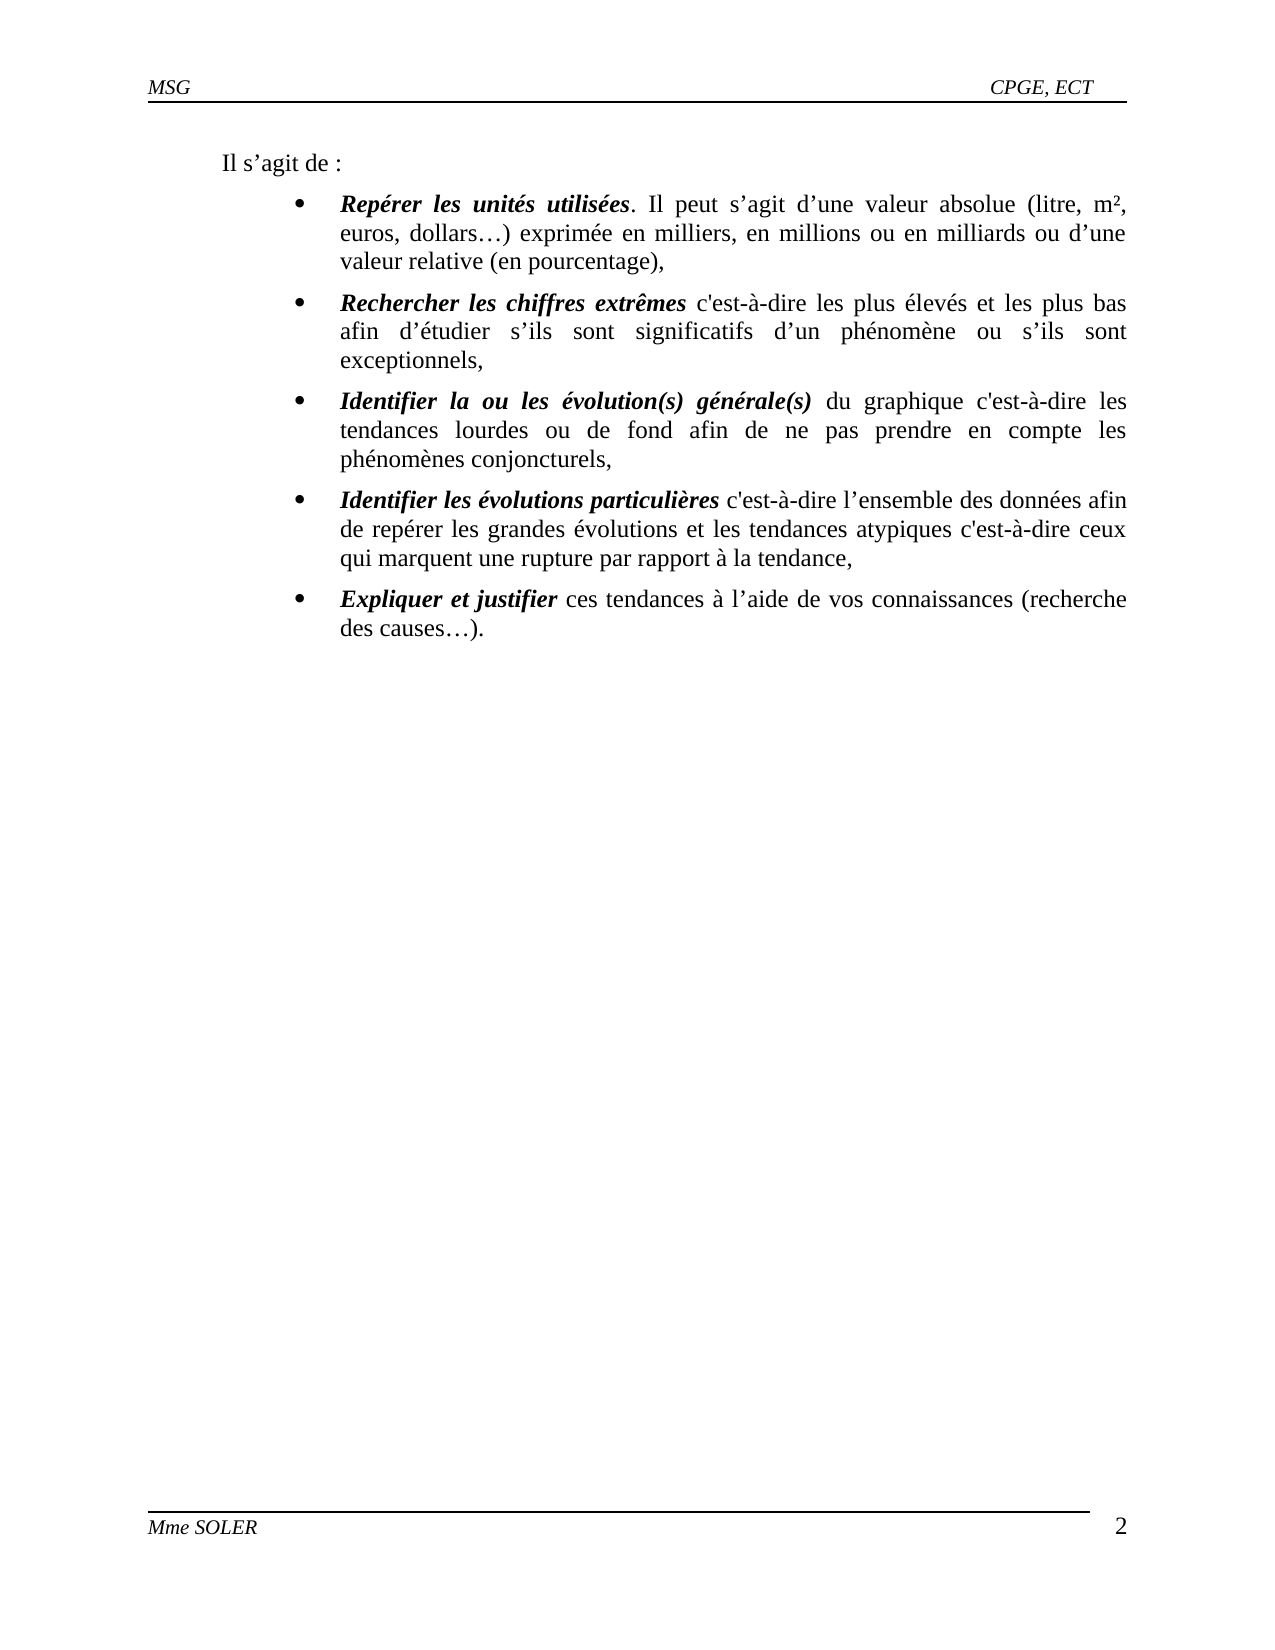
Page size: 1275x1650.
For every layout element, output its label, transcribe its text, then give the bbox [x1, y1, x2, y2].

text Il s’agit de : [148, 148, 1127, 176]
list Identifier les évolutions particulières c'est-à-dire l’ensemble des données afin de repérer les grandes évolutions et les tendances atypiques c'est-à-dire ceux qui marquent une rupture par rapport à la tendance, [295, 485, 1127, 571]
list Repérer les unités utilisées. Il peut s’agit d’une valeur absolue (litre, m², euros, dollars…) exprimée en milliers, en millions ou en milliards ou d’une valeur relative (en pourcentage), [295, 189, 1127, 275]
list Rechercher les chiffres extrêmes c'est-à-dire les plus élevés et les plus bas afin d’étudier s’ils sont significatifs d’un phénomène ou s’ils sont exceptionnels, [295, 288, 1127, 374]
list Identifier la ou les évolution(s) générale(s) du graphique c'est-à-dire les tendances lourdes ou de fond afin de ne pas prendre en compte les phénomènes conjoncturels, [295, 386, 1127, 473]
list Expliquer et justifier ces tendances à l’aide de vos connaissances (recherche des causes…). [295, 584, 1127, 641]
